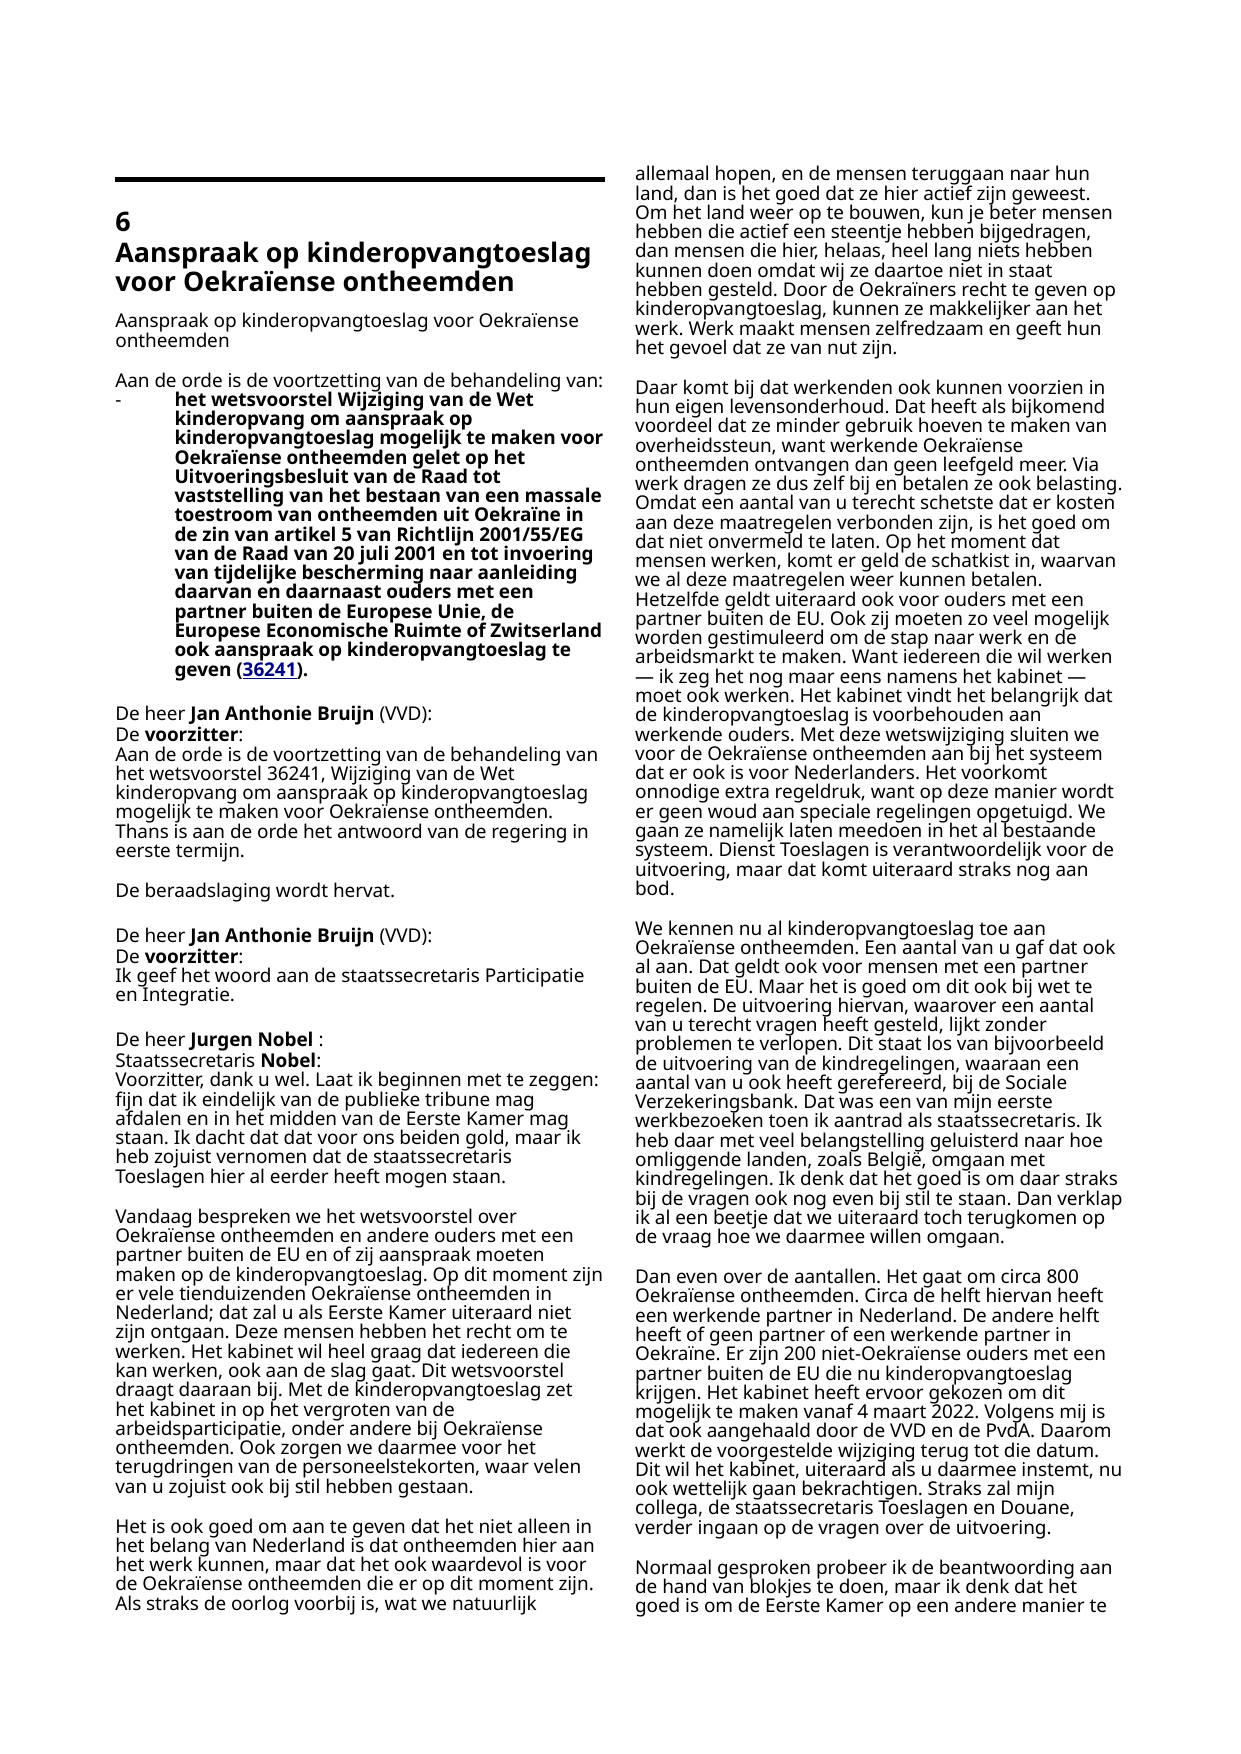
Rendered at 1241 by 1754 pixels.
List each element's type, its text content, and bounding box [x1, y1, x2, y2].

text Aan de orde is de voortzetting van de behandeling van: [115, 372, 605, 391]
text De beraadslaging wordt hervat. [115, 882, 605, 901]
list het wetsvoorstel Wijziging van de Wet kinderopvang om aanspraak op kinderopvangtoeslag mogelijk te maken voor Oekraïense ontheemden gelet op het Uitvoeringsbesluit van de Raad tot vaststelling van het bestaan van een massale toestroom van ontheemden uit Oekraïne in de zin van artikel 5 van Richtlijn 2001/55/EG van de Raad van 20 juli 2001 en tot invoering van tijdelijke bescherming naar aanleiding daarvan en daarnaast ouders met een partner buiten de Europese Unie, de Europese Economische Ruimte of Zwitserland ook aanspraak op kinderopvangtoeslag te geven (36241). [115, 391, 605, 680]
text Dan even over de aantallen. Het gaat om circa 800 Oekraïense ontheemden. Circa de helft hiervan heeft een werkende partner in Nederland. De andere helft heeft of geen partner of een werkende partner in Oekraïne. Er zijn 200 niet-Oekraïense ouders met een partner buiten de EU die nu kinderopvangtoeslag krijgen. Het kabinet heeft ervoor gekozen om dit mogelijk te maken vanaf 4 maart 2022. Volgens mij is dat ook aangehaald door de VVD en de PvdA. Daarom werkt de voorgestelde wijziging terug tot die datum. Dit wil het kabinet, uiteraard als u daarmee instemt, nu ook wettelijk gaan bekrachtigen. Straks zal mijn collega, de staatssecretaris Toeslagen en Douane, verder ingaan op de vragen over de uitvoering. [635, 1268, 1125, 1538]
text De heer Jan Anthonie Bruijn (VVD): [115, 701, 605, 726]
text Staatssecretaris Nobel: [115, 1052, 605, 1071]
text Normaal gesproken probeer ik de beantwoording aan de hand van blokjes te doen, maar ik denk dat het goed is om de Eerste Kamer op een andere manier te [635, 1559, 1125, 1616]
text Aanspraak op kinderopvangtoeslag voor Oekraïense ontheemden [115, 312, 605, 351]
text Vandaag bespreken we het wetsvoorstel over Oekraïense ontheemden en andere ouders met een partner buiten de EU en of zij aanspraak moeten maken op de kinderopvangtoeslag. Op dit moment zijn er vele tienduizenden Oekraïense ontheemden in Nederland; dat zal u als Eerste Kamer uiteraard niet zijn ontgaan. Deze mensen hebben het recht om te werken. Het kabinet wil heel graag dat iedereen die kan werken, ook aan de slag gaat. Dit wetsvoorstel draagt daaraan bij. Met de kinderopvangtoeslag zet het kabinet in op het vergroten van de arbeidsparticipatie, onder andere bij Oekraïense ontheemden. Ook zorgen we daarmee voor het terugdringen van de personeelstekorten, waar velen van u zojuist ook bij stil hebben gestaan. [115, 1208, 605, 1497]
text 6 [115, 203, 605, 239]
text allemaal hopen, en de mensen teruggaan naar hun land, dan is het goed dat ze hier actief zijn geweest. Om het land weer op te bouwen, kun je beter mensen hebben die actief een steentje hebben bijgedragen, dan mensen die hier, helaas, heel lang niets hebben kunnen doen omdat wij ze daartoe niet in staat hebben gesteld. Door de Oekraïners recht te geven op kinderopvangtoeslag, kunnen ze makkelijker aan het werk. Werk maakt mensen zelfredzaam en geeft hun het gevoel dat ze van nut zijn. [635, 165, 1125, 358]
text We kennen nu al kinderopvangtoeslag toe aan Oekraïense ontheemden. Een aantal van u gaf dat ook al aan. Dat geldt ook voor mensen met een partner buiten de EU. Maar het is goed om dit ook bij wet te regelen. De uitvoering hiervan, waarover een aantal van u terecht vragen heeft gesteld, lijkt zonder problemen te verlopen. Dit staat los van bijvoorbeeld de uitvoering van de kindregelingen, waaraan een aantal van u ook heeft gerefereerd, bij de Sociale Verzekeringsbank. Dat was een van mijn eerste werkbezoeken toen ik aantrad als staatssecretaris. Ik heb daar met veel belangstelling geluisterd naar hoe omliggende landen, zoals België, omgaan met kindregelingen. Ik denk dat het goed is om daar straks bij de vragen ook nog even bij stil te staan. Dan verklap ik al een beetje dat we uiteraard toch terugkomen op de vraag hoe we daarmee willen omgaan. [635, 920, 1125, 1247]
text Daar komt bij dat werkenden ook kunnen voorzien in hun eigen levensonderhoud. Dat heeft als bijkomend voordeel dat ze minder gebruik hoeven te maken van overheidssteun, want werkende Oekraïense ontheemden ontvangen dan geen leefgeld meer. Via werk dragen ze dus zelf bij en betalen ze ook belasting. Omdat een aantal van u terecht schetste dat er kosten aan deze maatregelen verbonden zijn, is het goed om dat niet onvermeld te laten. Op het moment dat mensen werken, komt er geld de schatkist in, waarvan we al deze maatregelen weer kunnen betalen. Hetzelfde geldt uiteraard ook voor ouders met een partner buiten de EU. Ook zij moeten zo veel mogelijk worden gestimuleerd om de stap naar werk en de arbeidsmarkt te maken. Want iedereen die wil werken — ik zeg het nog maar eens namens het kabinet — moet ook werken. Het kabinet vindt het belangrijk dat de kinderopvangtoeslag is voorbehouden aan werkende ouders. Met deze wetswijziging sluiten we voor de Oekraïense ontheemden aan bij het systeem dat er ook is voor Nederlanders. Het voorkomt onnodige extra regeldruk, want op deze manier wordt er geen woud aan speciale regelingen opgetuigd. We gaan ze namelijk laten meedoen in het al bestaande systeem. Dienst Toeslagen is verantwoordelijk voor de uitvoering, maar dat komt uiteraard straks nog aan bod. [635, 379, 1125, 899]
text Aanspraak op kinderopvangtoeslag voor Oekraïense ontheemden [115, 239, 605, 312]
text De voorzitter: [115, 726, 605, 746]
text Voorzitter, dank u wel. Laat ik beginnen met te zeggen: fijn dat ik eindelijk van de publieke tribune mag afdalen en in het midden van de Eerste Kamer mag staan. Ik dacht dat dat voor ons beiden gold, maar ik heb zojuist vernomen dat de staatssecretaris Toeslagen hier al eerder heeft mogen staan. [115, 1071, 605, 1187]
text Het is ook goed om aan te geven dat het niet alleen in het belang van Nederland is dat ontheemden hier aan het werk kunnen, maar dat het ook waardevol is voor de Oekraïense ontheemden die er op dit moment zijn. Als straks de oorlog voorbij is, wat we natuurlijk [115, 1518, 605, 1614]
text Ik geef het woord aan de staatssecretaris Participatie en Integratie. [115, 967, 605, 1006]
text De heer Jan Anthonie Bruijn (VVD): [115, 922, 605, 948]
text De heer Jurgen Nobel : [115, 1026, 605, 1052]
text De voorzitter: [115, 948, 605, 967]
text Aan de orde is de voortzetting van de behandeling van het wetsvoorstel 36241, Wijziging van de Wet kinderopvang om aanspraak op kinderopvangtoeslag mogelijk te maken voor Oekraïense ontheemden. Thans is aan de orde het antwoord van de regering in eerste termijn. [115, 746, 605, 861]
